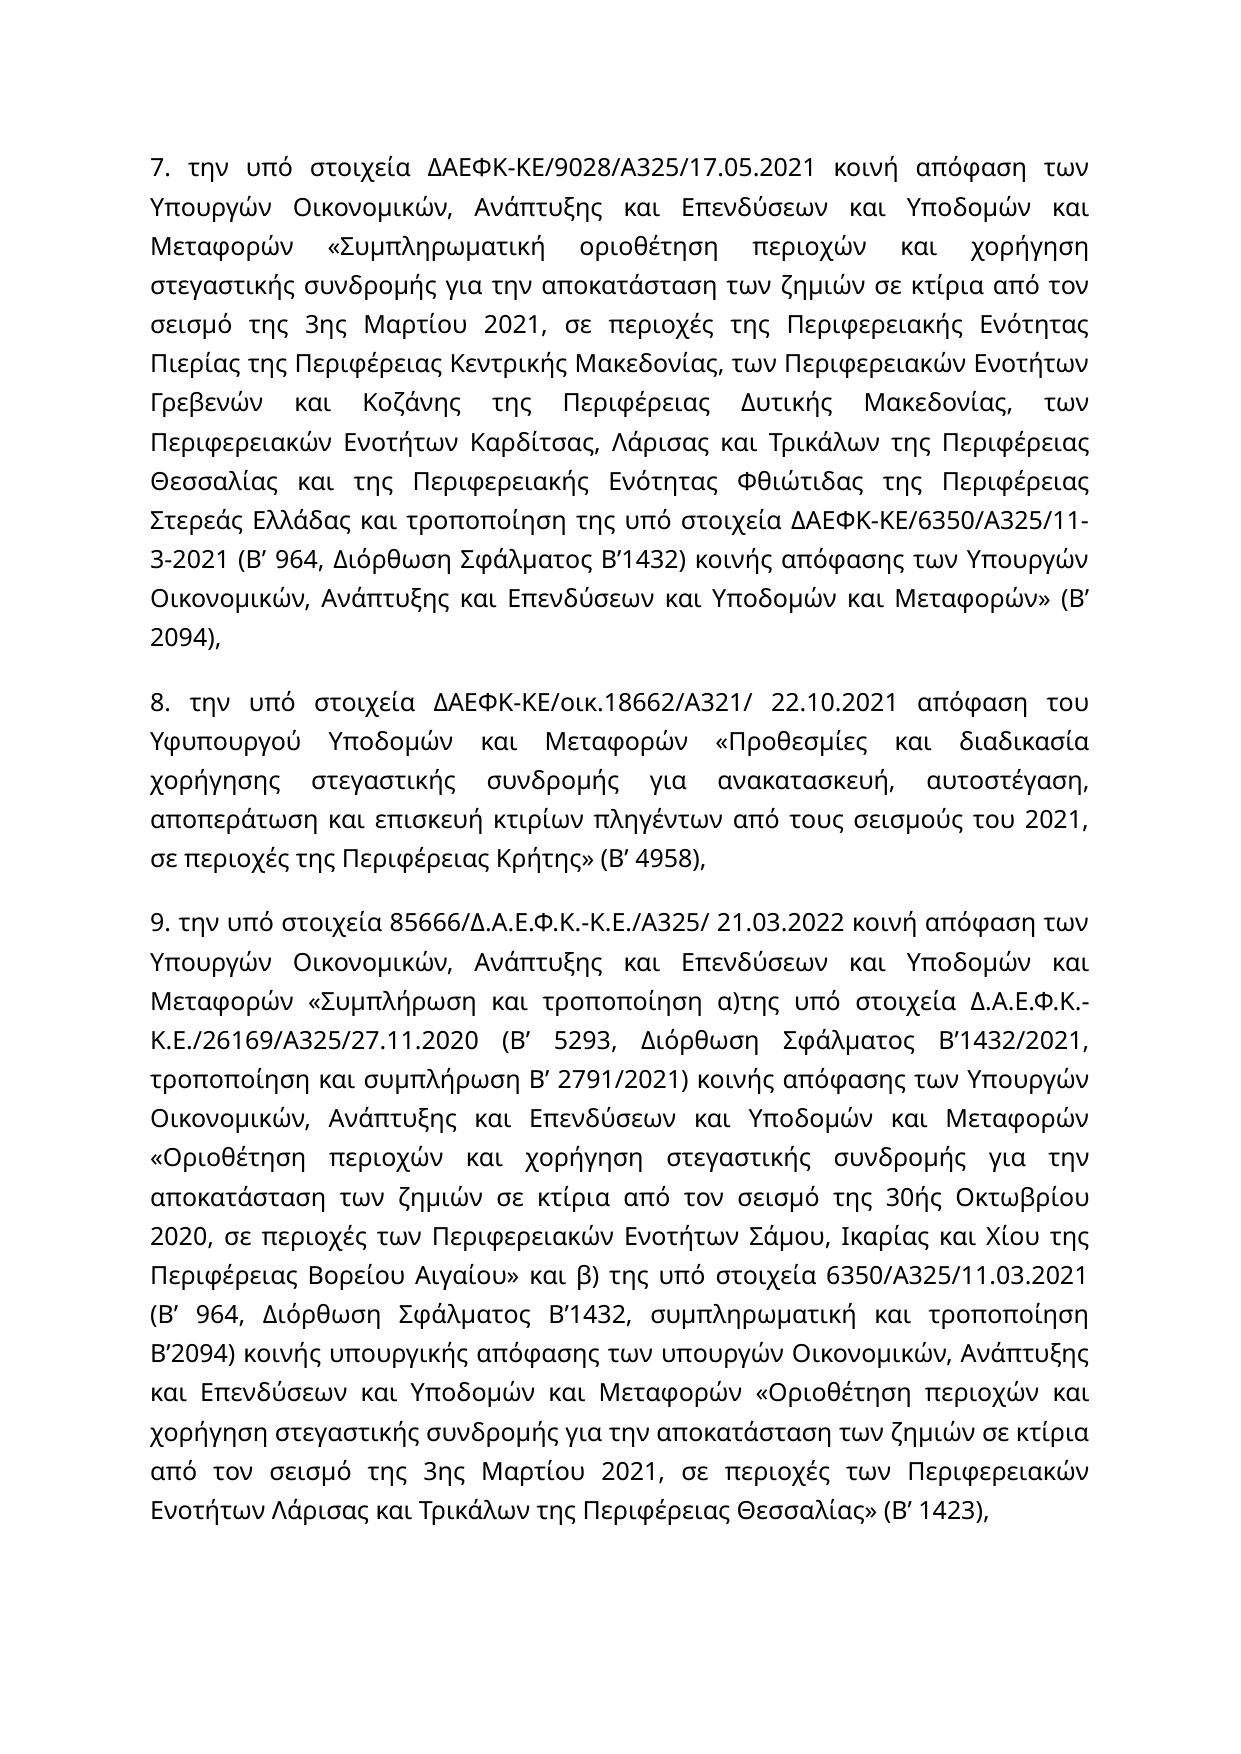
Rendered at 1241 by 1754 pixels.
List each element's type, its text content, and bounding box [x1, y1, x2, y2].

text 7. την υπό στοιχεία ΔΑΕΦΚ-ΚΕ/9028/Α325/17.05.2021 κοινή απόφαση των Υπουργών Οικονομικών, Ανάπτυξης και Επενδύσεων και Υποδομών και Μεταφορών «Συμπληρωματική οριοθέτηση περιοχών και χορήγηση στεγαστικής συνδρομής για την αποκατάσταση των ζημιών σε κτίρια από τον σεισμό της 3ης Μαρτίου 2021, σε περιοχές της Περιφερειακής Ενότητας Πιερίας της Περιφέρειας Κεντρικής Μακεδονίας, των Περιφερειακών Ενοτήτων Γρεβενών και Κοζάνης της Περιφέρειας Δυτικής Μακεδονίας, των Περιφερειακών Ενοτήτων Καρδίτσας, Λάρισας και Τρικάλων της Περιφέρειας Θεσσαλίας και της Περιφερειακής Ενότητας Φθιώτιδας της Περιφέρειας Στερεάς Ελλάδας και τροποποίηση της υπό στοιχεία ΔΑΕΦΚ-ΚΕ/6350/Α325/11-3-2021 (Β’ 964, Διόρθωση Σφάλματος Β’1432) κοινής απόφασης των Υπουργών Οικονομικών, Ανάπτυξης και Επενδύσεων και Υποδομών και Μεταφορών» (Β’ 2094), [150, 150, 1090, 654]
text 8. την υπό στοιχεία ΔΑΕΦΚ-ΚΕ/οικ.18662/Α321/ 22.10.2021 απόφαση του Υφυπουργού Υποδομών και Μεταφορών «Προθεσμίες και διαδικασία χορήγησης στεγαστικής συνδρομής για ανακατασκευή, αυτοστέγαση, αποπεράτωση και επισκευή κτιρίων πληγέντων από τους σεισμούς του 2021, σε περιοχές της Περιφέρειας Κρήτης» (Β’ 4958), [150, 684, 1090, 875]
text 9. την υπό στοιχεία 85666/Δ.Α.Ε.Φ.Κ.-Κ.Ε./Α325/ 21.03.2022 κοινή απόφαση των Υπουργών Οικονομικών, Ανάπτυξης και Επενδύσεων και Υποδομών και Μεταφορών «Συμπλήρωση και τροποποίηση α)της υπό στοιχεία Δ.Α.Ε.Φ.Κ.-Κ.Ε./26169/Α325/27.11.2020 (Β’ 5293, Διόρθωση Σφάλματος Β’1432/2021, τροποποίηση και συμπλήρωση Β’ 2791/2021) κοινής απόφασης των Υπουργών Οικονομικών, Ανάπτυξης και Επενδύσεων και Υποδομών και Μεταφορών «Οριοθέτηση περιοχών και χορήγηση στεγαστικής συνδρομής για την αποκατάσταση των ζημιών σε κτίρια από τον σεισμό της 30ής Οκτωβρίου 2020, σε περιοχές των Περιφερειακών Ενοτήτων Σάμου, Ικαρίας και Χίου της Περιφέρειας Βορείου Αιγαίου» και β) της υπό στοιχεία 6350/A325/11.03.2021 (Β’ 964, Διόρθωση Σφάλματος Β’1432, συμπληρωματική και τροποποίηση Β’2094) κοινής υπουργικής απόφασης των υπουργών Οικονομικών, Ανάπτυξης και Επενδύσεων και Υποδομών και Μεταφορών «Οριοθέτηση περιοχών και χορήγηση στεγαστικής συνδρομής για την αποκατάσταση των ζημιών σε κτίρια από τον σεισμό της 3ης Μαρτίου 2021, σε περιοχές των Περιφερειακών Ενοτήτων Λάρισας και Τρικάλων της Περιφέρειας Θεσσαλίας» (Β’ 1423), [150, 905, 1090, 1527]
